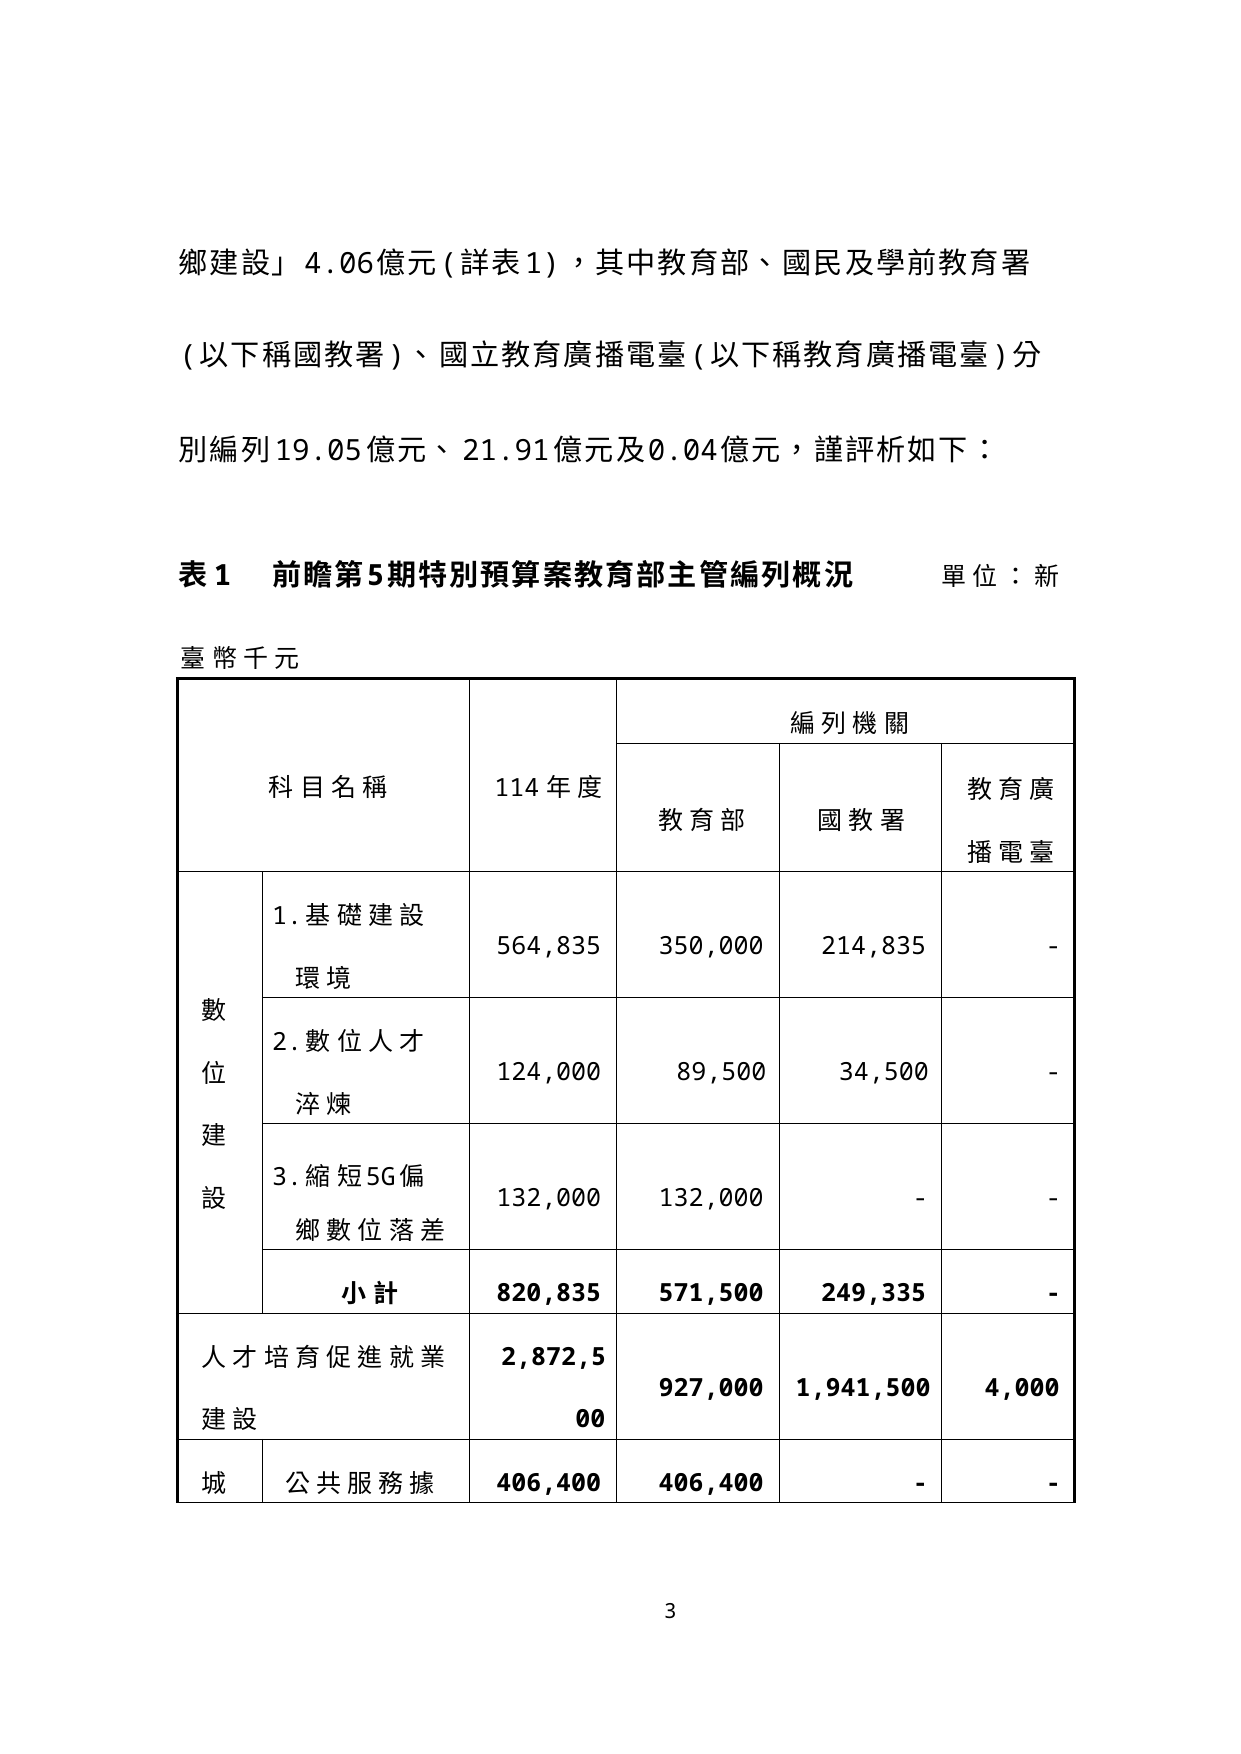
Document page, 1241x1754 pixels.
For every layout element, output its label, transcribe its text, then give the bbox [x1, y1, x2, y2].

table_cell 406,400 [470, 1440, 616, 1502]
table_header 科目名稱 [179, 680, 469, 871]
table_cell 教育廣播電臺 [942, 744, 1073, 871]
table_cell 564,835 [470, 872, 616, 997]
table_cell 406,400 [617, 1440, 779, 1502]
table_cell 2,872,500 [470, 1314, 616, 1439]
table_cell 132,000 [470, 1124, 616, 1249]
text 表1 前瞻第5期特別預算案教育部主管編列概況 單位：新臺幣千元 [177, 490, 1063, 677]
table_cell 公共服務據 [263, 1440, 469, 1502]
table_cell 820,835 [470, 1250, 616, 1313]
text 鄉建設」4.06億元(詳表1)，其中教育部、國民及學前教育署(以下稱國教署)、國立教育廣播電臺(以下稱教育廣播電臺)分別編列19.05億元、21.91億元及0.04億元，謹評析如下： [177, 177, 1063, 490]
table_cell 數位建設 [179, 872, 262, 1313]
table_cell 350,000 [617, 872, 779, 997]
table_cell 1,941,500 [780, 1314, 941, 1439]
table_cell 2.數位人才淬煉 [263, 998, 469, 1123]
table_cell 1.基礎建設環境 [263, 872, 469, 997]
table_cell 571,500 [617, 1250, 779, 1313]
table_header 編列機關 [617, 680, 1073, 743]
table_cell 132,000 [617, 1124, 779, 1249]
table_cell 89,500 [617, 998, 779, 1123]
table_cell 國教署 [780, 744, 941, 871]
table_cell 人才培育促進就業建設 [179, 1314, 469, 1439]
table_cell 34,500 [780, 998, 941, 1123]
table_cell 249,335 [780, 1250, 941, 1313]
table_cell - [780, 1124, 941, 1249]
table_cell - [942, 1440, 1073, 1502]
table_cell - [780, 1440, 941, 1502]
table_cell - [942, 1124, 1073, 1249]
table_cell 教育部 [617, 744, 779, 871]
table_cell - [942, 1250, 1073, 1313]
table_cell 3.縮短5G偏鄉數位落差 [263, 1124, 469, 1249]
table_cell - [942, 872, 1073, 997]
table_cell 214,835 [780, 872, 941, 997]
table_cell 124,000 [470, 998, 616, 1123]
table_cell 4,000 [942, 1314, 1073, 1439]
table_cell 927,000 [617, 1314, 779, 1439]
table_cell 小計 [263, 1250, 469, 1313]
table_header 114年度 [470, 680, 616, 871]
table_cell - [942, 998, 1073, 1123]
table_cell 城 [179, 1440, 262, 1502]
